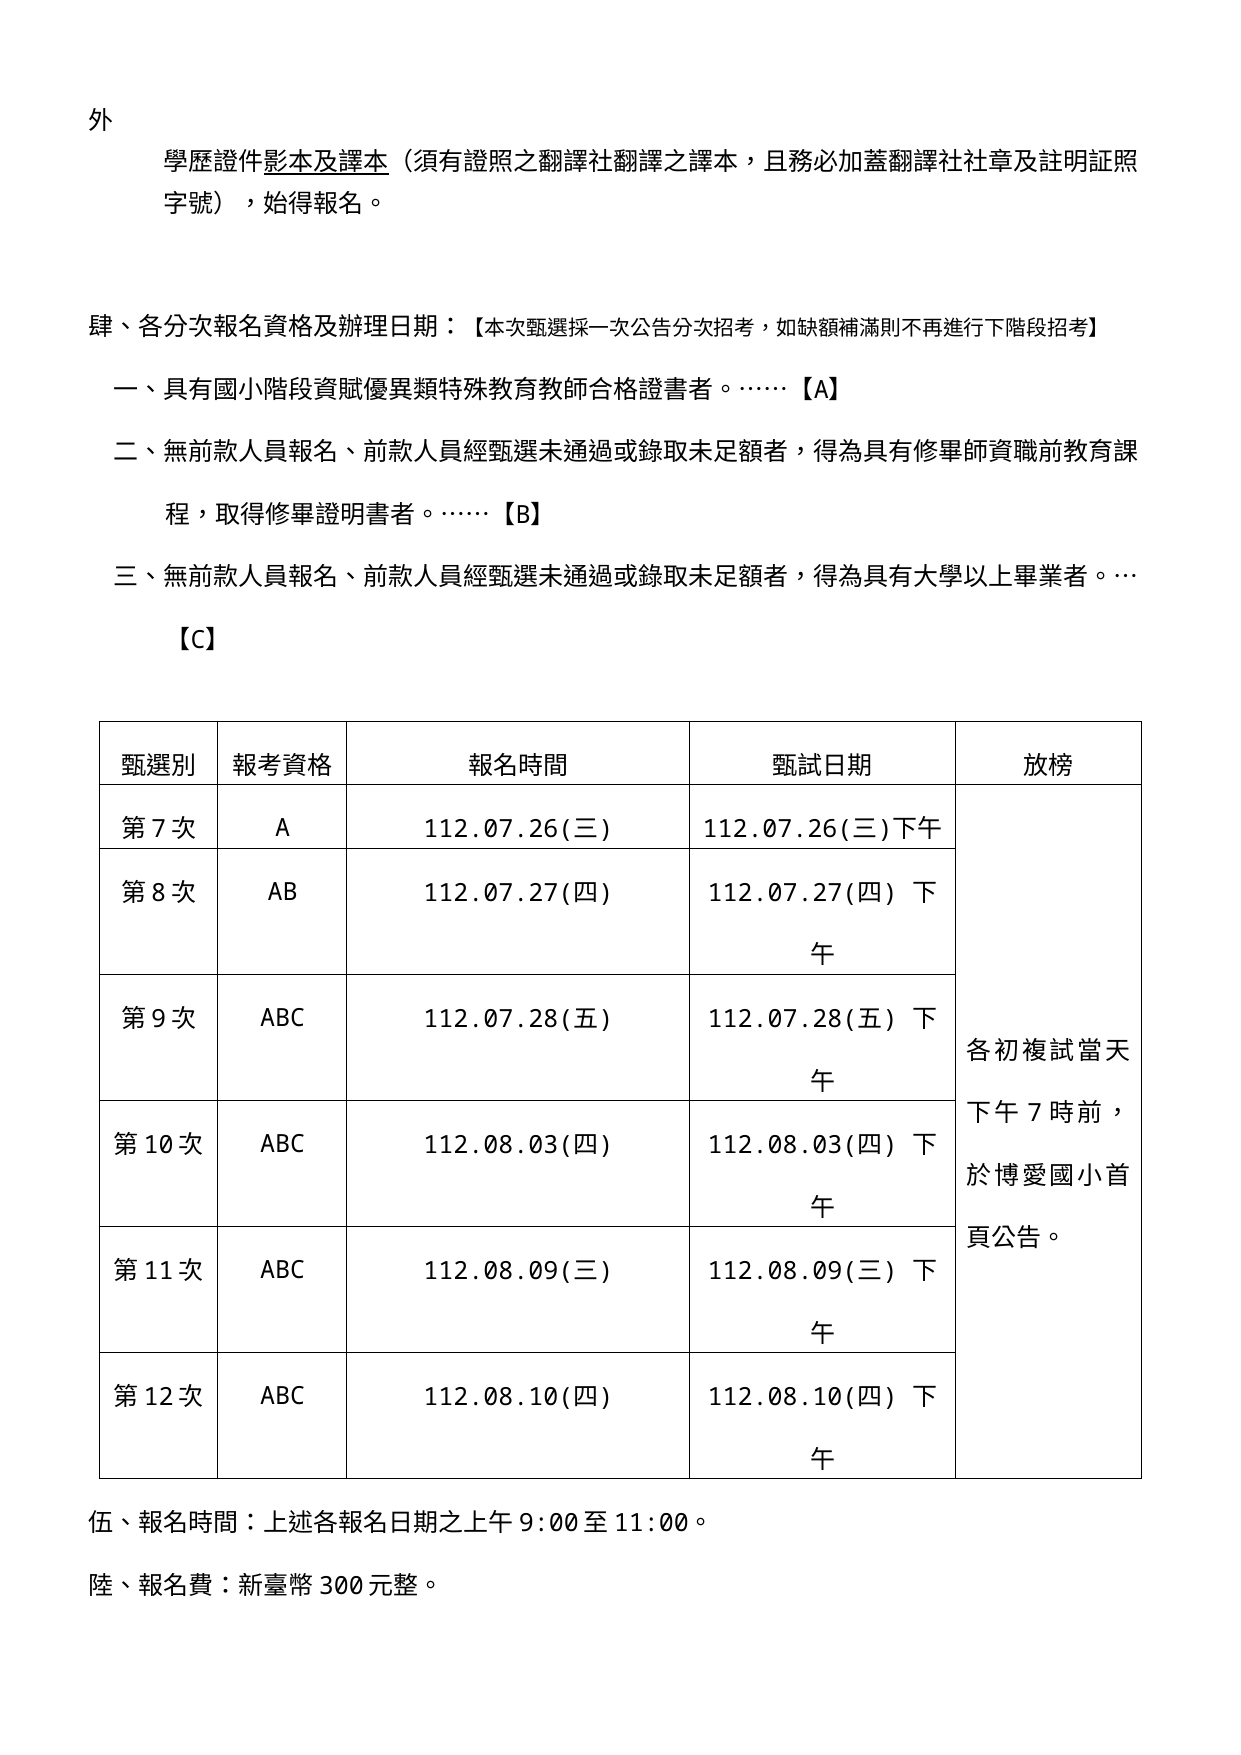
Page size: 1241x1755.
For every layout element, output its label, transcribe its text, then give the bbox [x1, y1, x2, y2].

table_cell 112.08.09(三) 下午 [690, 1227, 955, 1352]
table_cell 各初複試當天下午7時前，於博愛國小首頁公告。 [956, 785, 1141, 1478]
text 肆、各分次報名資格及辦理日期：【本次甄選採一次公告分次招考，如缺額補滿則不再進行下階段招考】 [89, 283, 1152, 346]
table_cell 第11次 [100, 1227, 217, 1352]
table_cell 112.08.10(四) 下午 [690, 1353, 955, 1478]
table_cell 112.08.03(四) [347, 1101, 689, 1226]
table_cell ABC [218, 1101, 346, 1226]
text 陸、報名費：新臺幣300元整。 [89, 1542, 1152, 1604]
table_cell 112.07.27(四) [347, 849, 689, 974]
text 程，取得修畢證明書者。……【B】 [89, 471, 1152, 533]
text 學歷證件影本及譯本（須有證照之翻譯社翻譯之譯本，且務必加蓋翻譯社社章及註明証照 [89, 137, 1152, 179]
text 伍、報名時間：上述各報名日期之上午9:00至11:00。 [89, 1479, 1152, 1542]
table_cell 112.07.28(五) [347, 975, 689, 1100]
table_header 報考資格 [218, 722, 346, 784]
table_header 放榜 [956, 722, 1141, 784]
table_header 甄選別 [100, 722, 217, 784]
text 外 [89, 96, 1152, 137]
table_cell A [218, 785, 346, 848]
text 【C】 [89, 596, 1152, 658]
table_header 報名時間 [347, 722, 689, 784]
table_cell 第9次 [100, 975, 217, 1100]
text 字號），始得報名。 [89, 179, 1152, 221]
text 二、無前款人員報名、前款人員經甄選未通過或錄取未足額者，得為具有修畢師資職前教育課 [89, 408, 1152, 471]
table_cell 112.07.27(四) 下午 [690, 849, 955, 974]
table_cell 112.07.26(三) [347, 785, 689, 848]
table_cell 第10次 [100, 1101, 217, 1226]
table_cell ABC [218, 1227, 346, 1352]
text 三、無前款人員報名、前款人員經甄選未通過或錄取未足額者，得為具有大學以上畢業者。… [89, 533, 1152, 596]
table_cell 112.08.09(三) [347, 1227, 689, 1352]
table_header 甄試日期 [690, 722, 955, 784]
table_cell 第8次 [100, 849, 217, 974]
table_cell 112.08.03(四) 下午 [690, 1101, 955, 1226]
table_cell 112.07.28(五) 下午 [690, 975, 955, 1100]
table_cell 112.08.10(四) [347, 1353, 689, 1478]
text 一、具有國小階段資賦優異類特殊教育教師合格證書者。……【A】 [89, 346, 1152, 408]
table_cell 第12次 [100, 1353, 217, 1478]
table_cell ABC [218, 1353, 346, 1478]
table_cell AB [218, 849, 346, 974]
table_cell 第7次 [100, 785, 217, 848]
table_cell 112.07.26(三)下午 [690, 785, 955, 848]
table_cell ABC [218, 975, 346, 1100]
